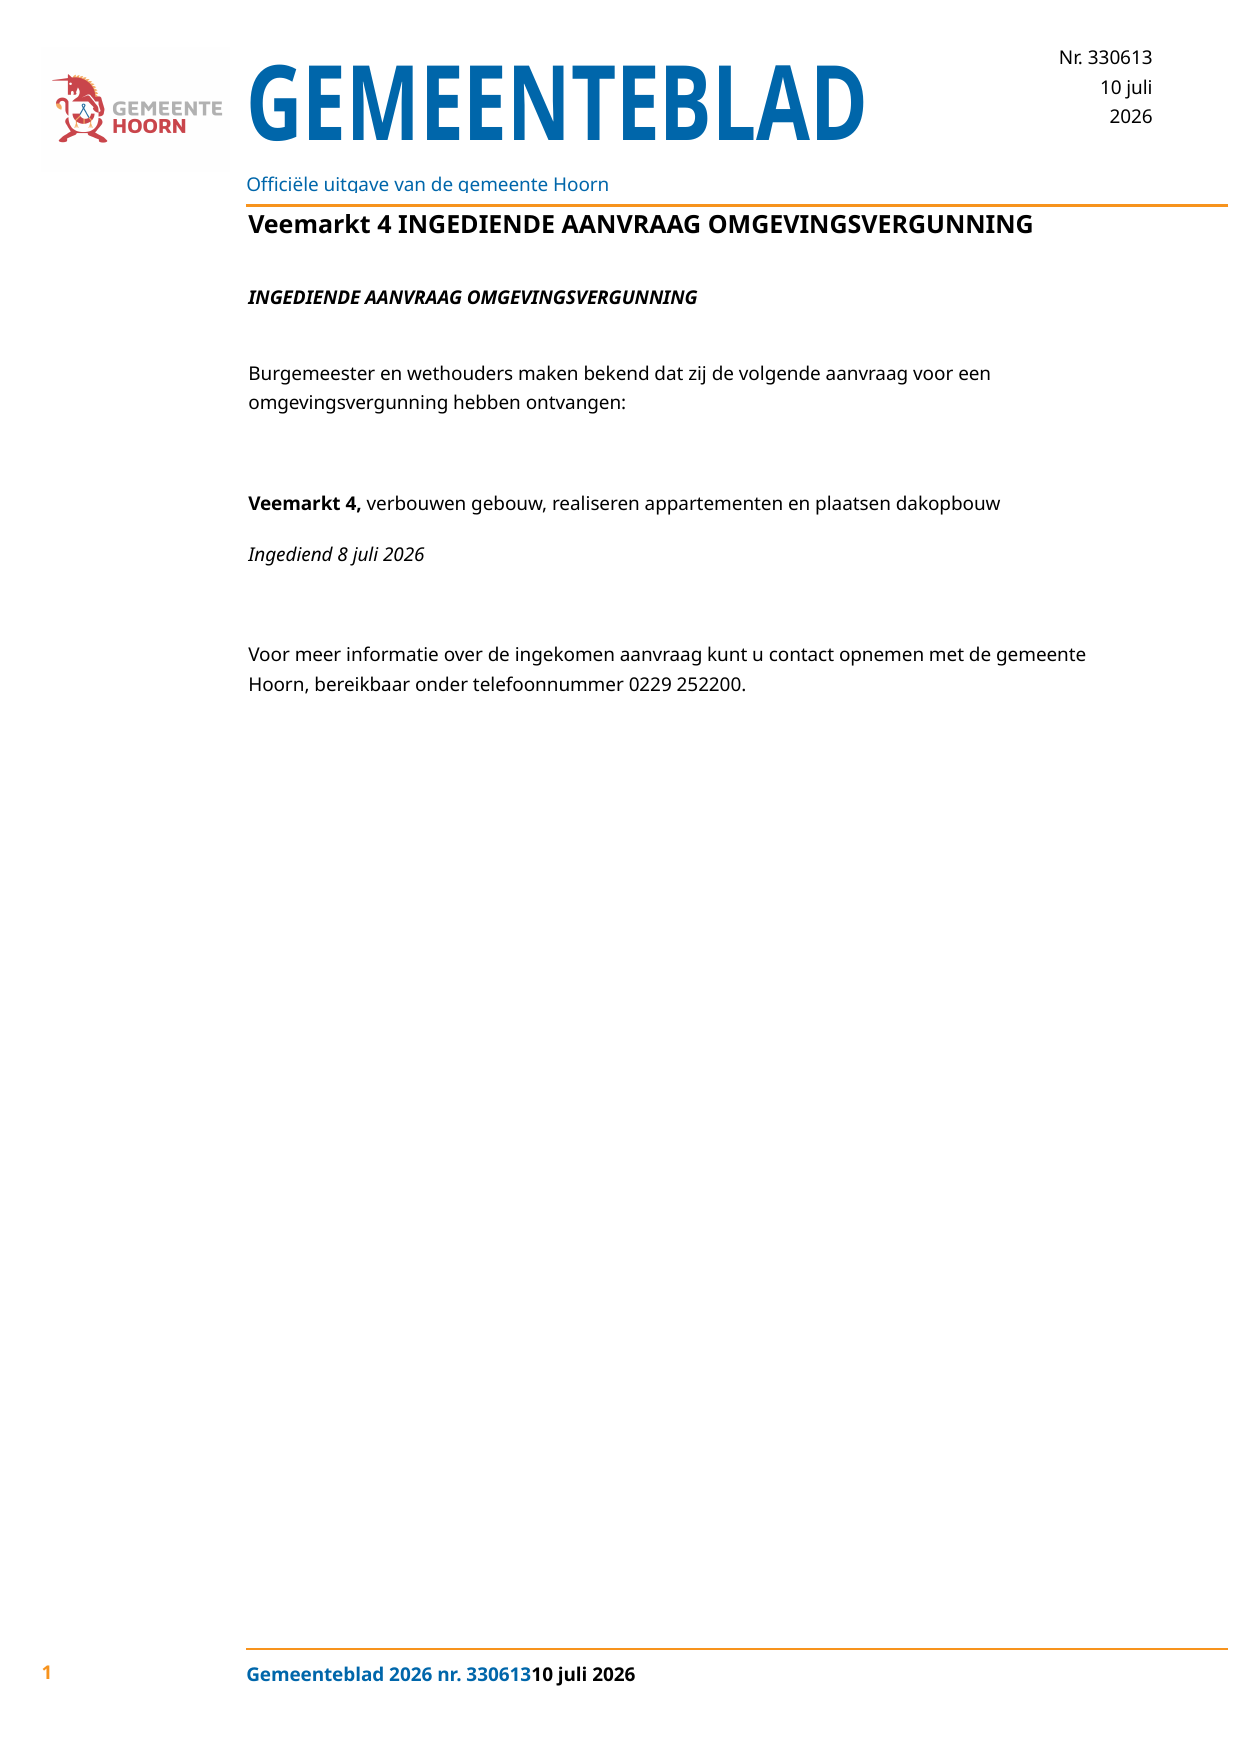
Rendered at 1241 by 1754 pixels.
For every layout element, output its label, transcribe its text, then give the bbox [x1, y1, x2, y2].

picture [41, 47, 231, 172]
text Burgemeester en wethouders maken bekend dat zij de volgende aanvraag voor een omgevingsvergunning hebben ontvangen: [248, 360, 1152, 415]
text INGEDIENDE AANVRAAG OMGEVINGSVERGUNNING [248, 284, 1152, 309]
text Veemarkt 4, verbouwen gebouw, realiseren appartementen en plaatsen dakopbouw [248, 490, 1152, 516]
text Veemarkt 4 INGEDIENDE AANVRAAG OMGEVINGSVERGUNNING [248, 207, 1152, 241]
text Voor meer informatie over de ingekomen aanvraag kunt u contact opnemen met de gemeente Hoorn, bereikbaar onder telefoonnummer 0229 252200. [248, 642, 1152, 697]
text Ingediend 8 juli 2026 [248, 541, 1152, 567]
